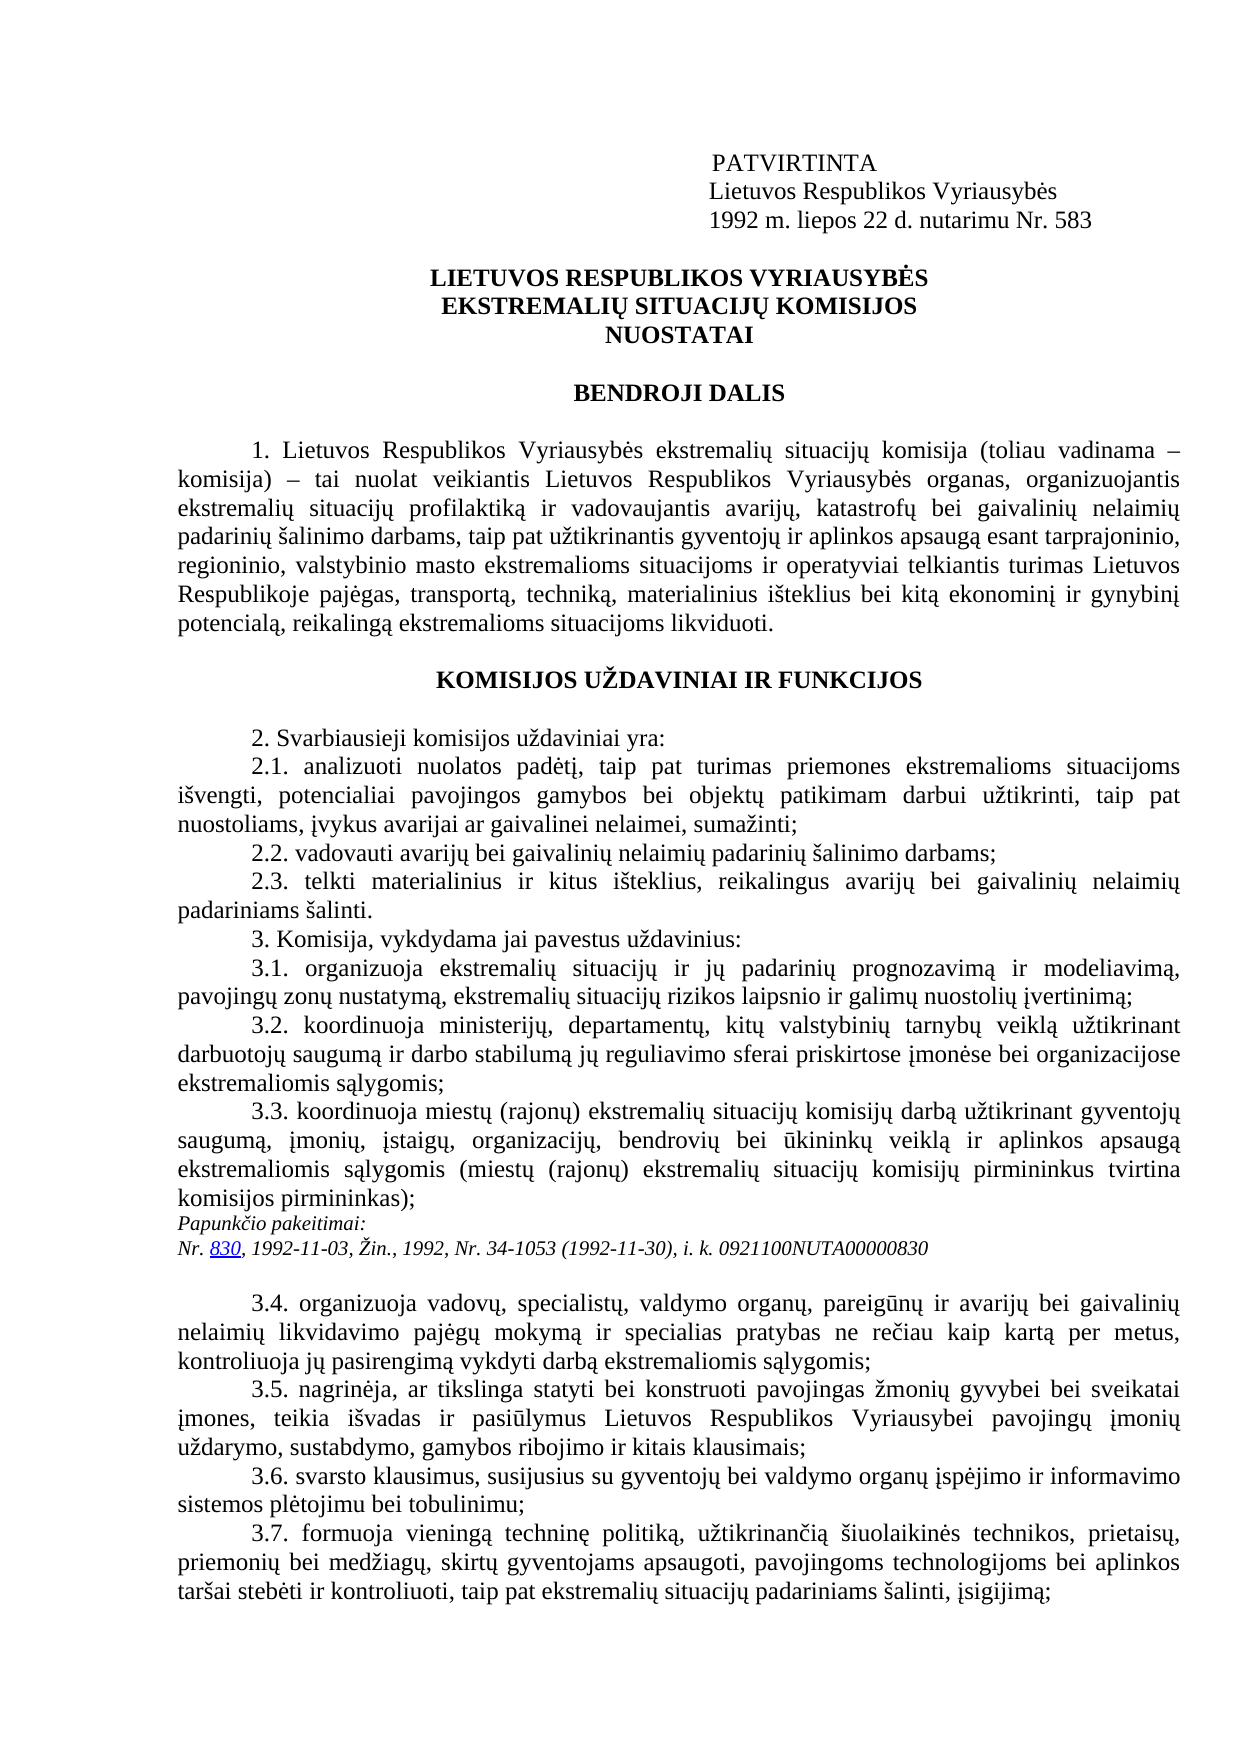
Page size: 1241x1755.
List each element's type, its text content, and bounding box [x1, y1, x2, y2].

text 3. Komisija, vykdydama jai pavestus uždavinius: [177, 924, 1181, 953]
text 3.4. organizuoja vadovų, specialistų, valdymo organų, pareigūnų ir avarijų bei gaivalinių nelaimių likvidavimo pajėgų mokymą ir specialias pratybas ne rečiau kaip kartą per metus, kontroliuoja jų pasirengimą vykdyti darbą ekstremaliomis sąlygomis; [177, 1288, 1181, 1374]
text 3.3. koordinuoja miestų (rajonų) ekstremalių situacijų komisijų darbą užtikrinant gyventojų saugumą, įmonių, įstaigų, organizacijų, bendrovių bei ūkininkų veiklą ir aplinkos apsaugą ekstremaliomis sąlygomis (miestų (rajonų) ekstremalių situacijų komisijų pirmininkus tvirtina komisijos pirmininkas); [177, 1096, 1181, 1211]
text 3.7. formuoja vieningą techninę politiką, užtikrinančią šiuolaikinės technikos, prietaisų, priemonių bei medžiagų, skirtų gyventojams apsaugoti, pavojingoms technologijoms bei aplinkos taršai stebėti ir kontroliuoti, taip pat ekstremalių situacijų padariniams šalinti, įsigijimą; [177, 1518, 1181, 1604]
text 1. Lietuvos Respublikos Vyriausybės ekstremalių situacijų komisija (toliau vadinama – komisija) – tai nuolat veikiantis Lietuvos Respublikos Vyriausybės organas, organizuojantis ekstremalių situacijų profilaktiką ir vadovaujantis avarijų, katastrofų bei gaivalinių nelaimių padarinių šalinimo darbams, taip pat užtikrinantis gyventojų ir aplinkos apsaugą esant tarprajoninio, regioninio, valstybinio masto ekstremalioms situacijoms ir operatyviai telkiantis turimas Lietuvos Respublikoje pajėgas, transportą, techniką, materialinius išteklius bei kitą ekonominį ir gynybinį potencialą, reikalingą ekstremalioms situacijoms likviduoti. [177, 435, 1181, 636]
text PATVIRTINTA [712, 148, 1181, 176]
text Papunkčio pakeitimai: [177, 1211, 1181, 1235]
text 3.1. organizuoja ekstremalių situacijų ir jų padarinių prognozavimą ir modeliavimą, pavojingų zonų nustatymą, ekstremalių situacijų rizikos laipsnio ir galimų nuostolių įvertinimą; [177, 953, 1181, 1010]
text Nr. 830, 1992-11-03, Žin., 1992, Nr. 34-1053 (1992-11-30), i. k. 0921100NUTA00000830 [177, 1235, 1181, 1259]
text 3.2. koordinuoja ministerijų, departamentų, kitų valstybinių tarnybų veiklą užtikrinant darbuotojų saugumą ir darbo stabilumą jų reguliavimo sferai priskirtose įmonėse bei organizacijose ekstremaliomis sąlygomis; [177, 1010, 1181, 1096]
text 2. Svarbiausieji komisijos uždaviniai yra: [177, 723, 1181, 751]
text nuostatai [177, 320, 1181, 349]
text Lietuvos Respublikos Vyriausybės [177, 263, 1181, 291]
text 3.5. nagrinėja, ar tikslinga statyti bei konstruoti pavojingas žmonių gyvybei bei sveikatai įmones, teikia išvadas ir pasiūlymus Lietuvos Respublikos Vyriausybei pavojingų įmonių uždarymo, sustabdymo, gamybos ribojimo ir kitais klausimais; [177, 1374, 1181, 1461]
text Bendroji dalis [177, 378, 1181, 406]
text Lietuvos Respublikos Vyriausybės [177, 176, 1181, 205]
text ekstremalių situacijų komisijos [177, 291, 1181, 320]
text Komisijos uždaviniai ir funkcijos [177, 665, 1181, 694]
text 3.6. svarsto klausimus, susijusius su gyventojų bei valdymo organų įspėjimo ir informavimo sistemos plėtojimu bei tobulinimu; [177, 1461, 1181, 1518]
text 2.1. analizuoti nuolatos padėtį, taip pat turimas priemones ekstremalioms situacijoms išvengti, potencialiai pavojingos gamybos bei objektų patikimam darbui užtikrinti, taip pat nuostoliams, įvykus avarijai ar gaivalinei nelaimei, sumažinti; [177, 751, 1181, 838]
text 2.3. telkti materialinius ir kitus išteklius, reikalingus avarijų bei gaivalinių nelaimių padariniams šalinti. [177, 866, 1181, 924]
text 1992 m. liepos 22 d. nutarimu Nr. 583 [177, 205, 1181, 234]
text 2.2. vadovauti avarijų bei gaivalinių nelaimių padarinių šalinimo darbams; [177, 838, 1181, 866]
